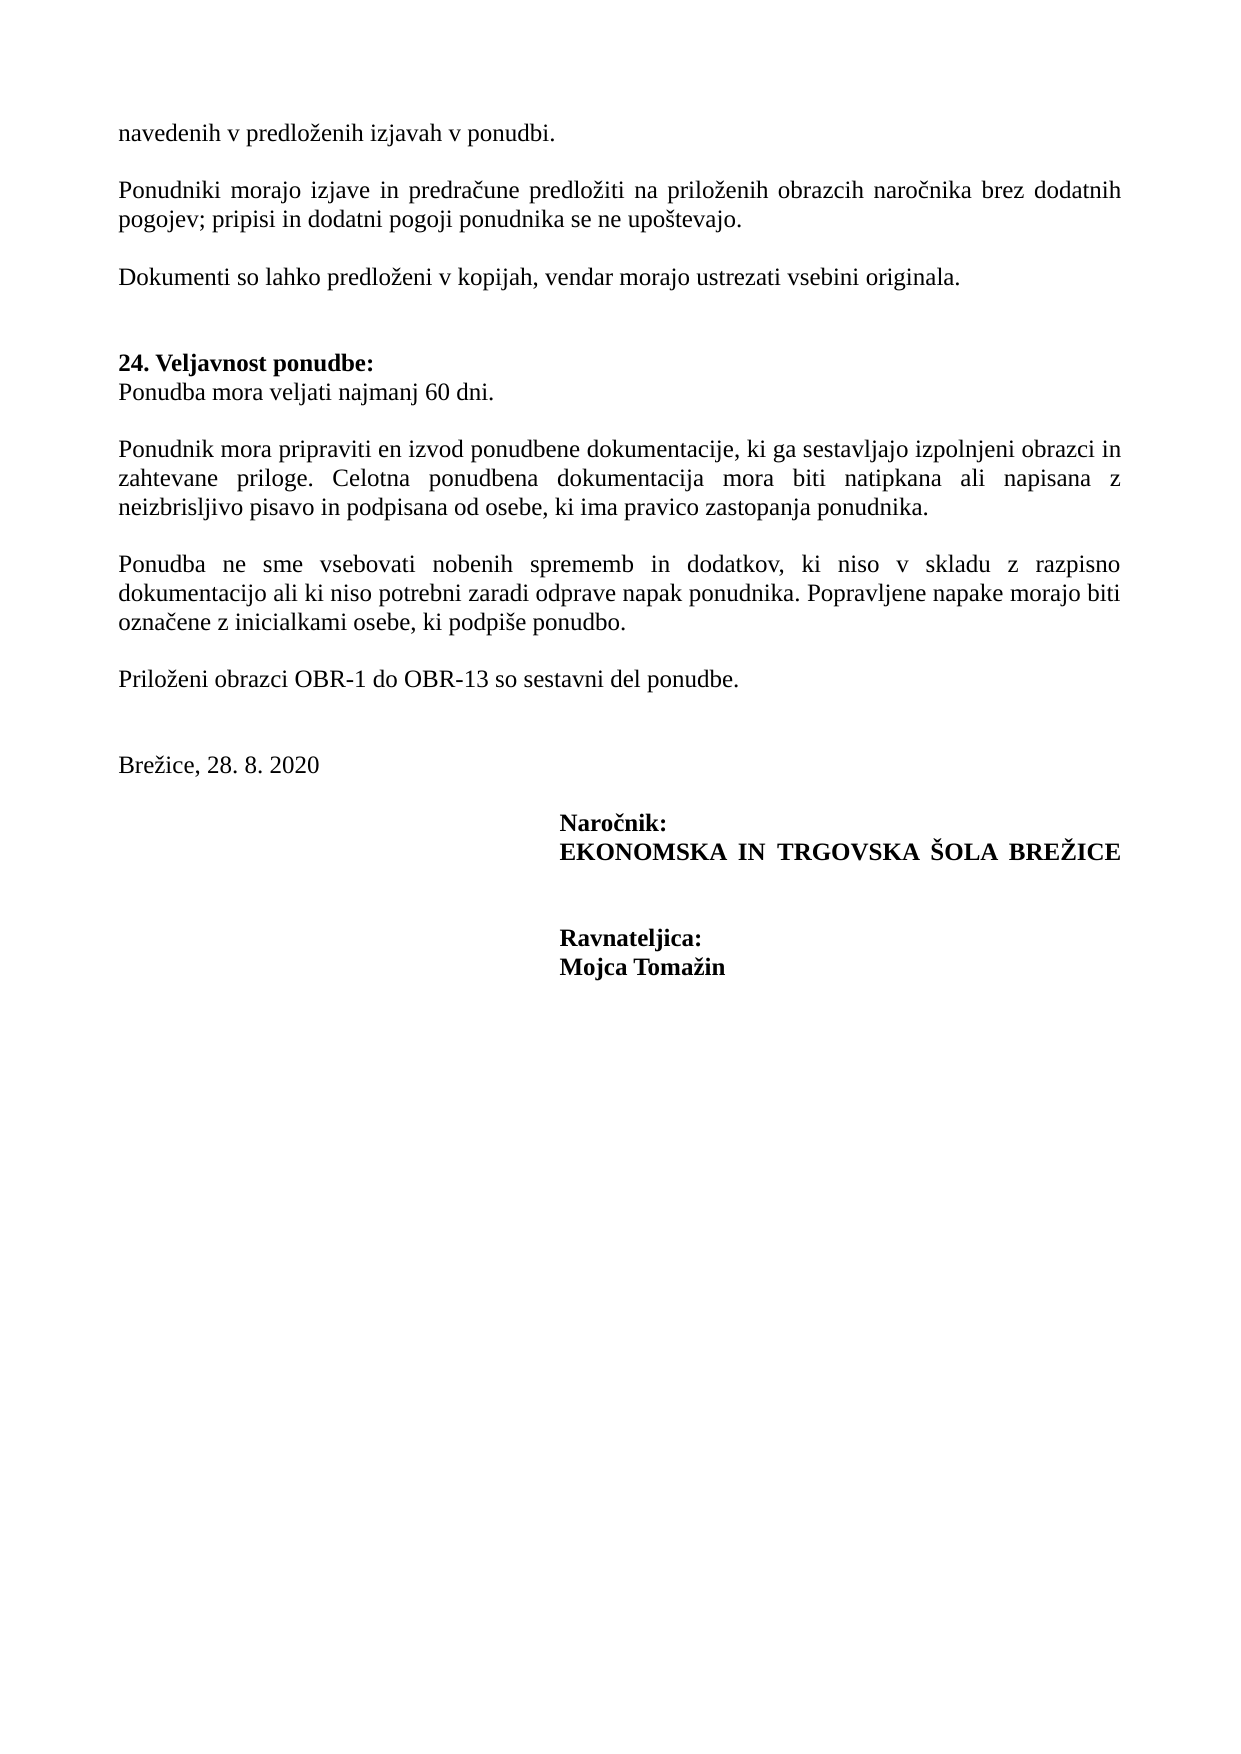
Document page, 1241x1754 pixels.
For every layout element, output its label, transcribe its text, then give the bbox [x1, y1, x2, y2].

text Naročnik: [118, 808, 1122, 837]
text Brežice, 28. 8. 2020 [118, 751, 1122, 779]
text Mojca Tomažin [118, 952, 1122, 981]
text Ravnateljica: [118, 923, 1122, 952]
text Ponudba ne sme vsebovati nobenih sprememb in dodatkov, ki niso v skladu z razpisno dokumentacijo ali ki niso potrebni zaradi odprave napak ponudnika. Popravljene napake morajo biti označene z inicialkami osebe, ki podpiše ponudbo. [118, 549, 1122, 636]
text Priloženi obrazci OBR-1 do OBR-13 so sestavni del ponudbe. [118, 664, 1122, 693]
text Ponudnik mora pripraviti en izvod ponudbene dokumentacije, ki ga sestavljajo izpolnjeni obrazci in zahtevane priloge. Celotna ponudbena dokumentacija mora biti natipkana ali napisana z neizbrisljivo pisavo in podpisana od osebe, ki ima pravico zastopanja ponudnika. [118, 434, 1122, 521]
text 24. Veljavnost ponudbe: [118, 348, 1122, 377]
text Ponudniki morajo izjave in predračune predložiti na priloženih obrazcih naročnika brez dodatnih pogojev; pripisi in dodatni pogoji ponudnika se ne upoštevajo. [118, 176, 1122, 233]
text Dokumenti so lahko predloženi v kopijah, vendar morajo ustrezati vsebini originala. [118, 262, 1122, 291]
text EKONOMSKA IN TRGOVSKA ŠOLA BREŽICE [118, 837, 1122, 894]
text Ponudba mora veljati najmanj 60 dni. [118, 377, 1122, 406]
text navedenih v predloženih izjavah v ponudbi. [118, 118, 1122, 147]
